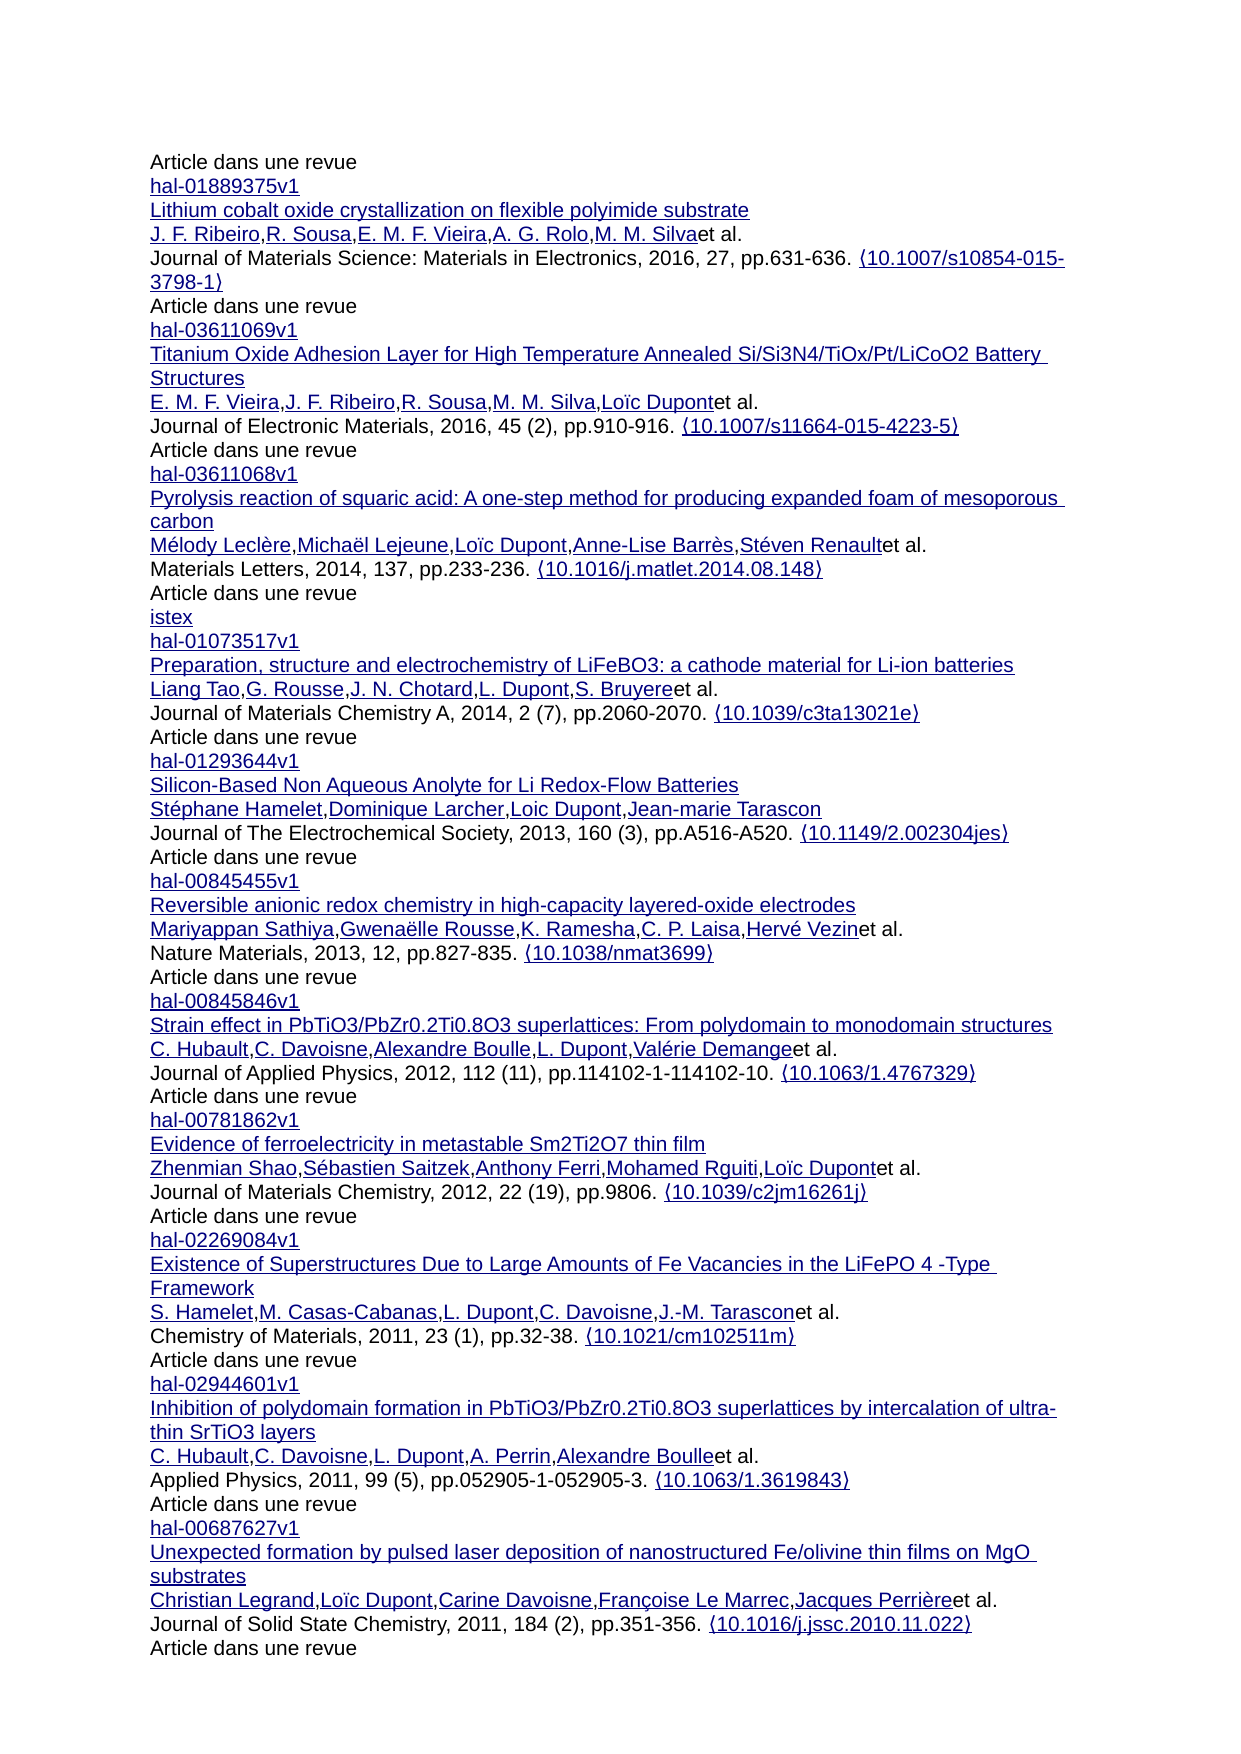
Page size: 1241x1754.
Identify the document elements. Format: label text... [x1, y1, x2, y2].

table_cell Lithium cobalt oxide crystallization on flexible polyimide substrate J. F. Ribeiro,R. Sousa,E. M. F. Vieira,A. G. Rolo,M. M. Silvaet al. Journal of Materials Science: Materials in Electronics, 2016, 27, pp.631-636. ⟨10.1007/s10854-015-3798-1⟩ Article dans une revue hal-03611069v1 [150, 198, 1090, 342]
table_cell Article dans une revue hal-01889375v1 [150, 150, 1090, 198]
table_cell Evidence of ferroelectricity in metastable Sm2Ti2O7 thin film Zhenmian Shao,Sébastien Saitzek,Anthony Ferri,Mohamed Rguiti,Loïc Dupontet al. Journal of Materials Chemistry, 2012, 22 (19), pp.9806. ⟨10.1039/c2jm16261j⟩ Article dans une revue hal-02269084v1 [150, 1132, 1090, 1252]
table_cell Silicon-Based Non Aqueous Anolyte for Li Redox-Flow Batteries Stéphane Hamelet,Dominique Larcher,Loic Dupont,Jean‐marie Tarascon Journal of The Electrochemical Society, 2013, 160 (3), pp.A516-A520. ⟨10.1149/2.002304jes⟩ Article dans une revue hal-00845455v1 [150, 773, 1090, 893]
table_cell Titanium Oxide Adhesion Layer for High Temperature Annealed Si/Si3N4/TiOx/Pt/LiCoO2 Battery Structures E. M. F. Vieira,J. F. Ribeiro,R. Sousa,M. M. Silva,Loïc Dupontet al. Journal of Electronic Materials, 2016, 45 (2), pp.910-916. ⟨10.1007/s11664-015-4223-5⟩ Article dans une revue hal-03611068v1 [150, 342, 1090, 485]
table_cell Pyrolysis reaction of squaric acid: A one-step method for producing expanded foam of mesoporous carbon Mélody Leclère,Michaël Lejeune,Loïc Dupont,Anne-Lise Barrès,Stéven Renaultet al. Materials Letters, 2014, 137, pp.233-236. ⟨10.1016/j.matlet.2014.08.148⟩ Article dans une revue istex hal-01073517v1 [150, 485, 1090, 653]
table_cell Existence of Superstructures Due to Large Amounts of Fe Vacancies in the LiFePO 4 -Type Framework S. Hamelet,M. Casas-Cabanas,L. Dupont,C. Davoisne,J.-M. Tarasconet al. Chemistry of Materials, 2011, 23 (1), pp.32-38. ⟨10.1021/cm102511m⟩ Article dans une revue hal-02944601v1 [150, 1252, 1090, 1396]
table_cell Strain effect in PbTiO3/PbZr0.2Ti0.8O3 superlattices: From polydomain to monodomain structures C. Hubault,C. Davoisne,Alexandre Boulle,L. Dupont,Valérie Demangeet al. Journal of Applied Physics, 2012, 112 (11), pp.114102-1-114102-10. ⟨10.1063/1.4767329⟩ Article dans une revue hal-00781862v1 [150, 1013, 1090, 1132]
table_cell Preparation, structure and electrochemistry of LiFeBO3: a cathode material for Li-ion batteries Liang Tao,G. Rousse,J. N. Chotard,L. Dupont,S. Bruyereet al. Journal of Materials Chemistry A, 2014, 2 (7), pp.2060-2070. ⟨10.1039/c3ta13021e⟩ Article dans une revue hal-01293644v1 [150, 653, 1090, 773]
table_cell Reversible anionic redox chemistry in high-capacity layered-oxide electrodes Mariyappan Sathiya,Gwenaëlle Rousse,K. Ramesha,C. P. Laisa,Hervé Vezinet al. Nature Materials, 2013, 12, pp.827-835. ⟨10.1038/nmat3699⟩ Article dans une revue hal-00845846v1 [150, 893, 1090, 1012]
table_cell Unexpected formation by pulsed laser deposition of nanostructured Fe/olivine thin films on MgO substrates Christian Legrand,Loïc Dupont,Carine Davoisne,Françoise Le Marrec,Jacques Perrièreet al. Journal of Solid State Chemistry, 2011, 184 (2), pp.351-356. ⟨10.1016/j.jssc.2010.11.022⟩ Article dans une revue [150, 1540, 1090, 1659]
table_cell Inhibition of polydomain formation in PbTiO3/PbZr0.2Ti0.8O3 superlattices by intercalation of ultra-thin SrTiO3 layers C. Hubault,C. Davoisne,L. Dupont,A. Perrin,Alexandre Boulleet al. Applied Physics, 2011, 99 (5), pp.052905-1-052905-3. ⟨10.1063/1.3619843⟩ Article dans une revue hal-00687627v1 [150, 1396, 1090, 1539]
